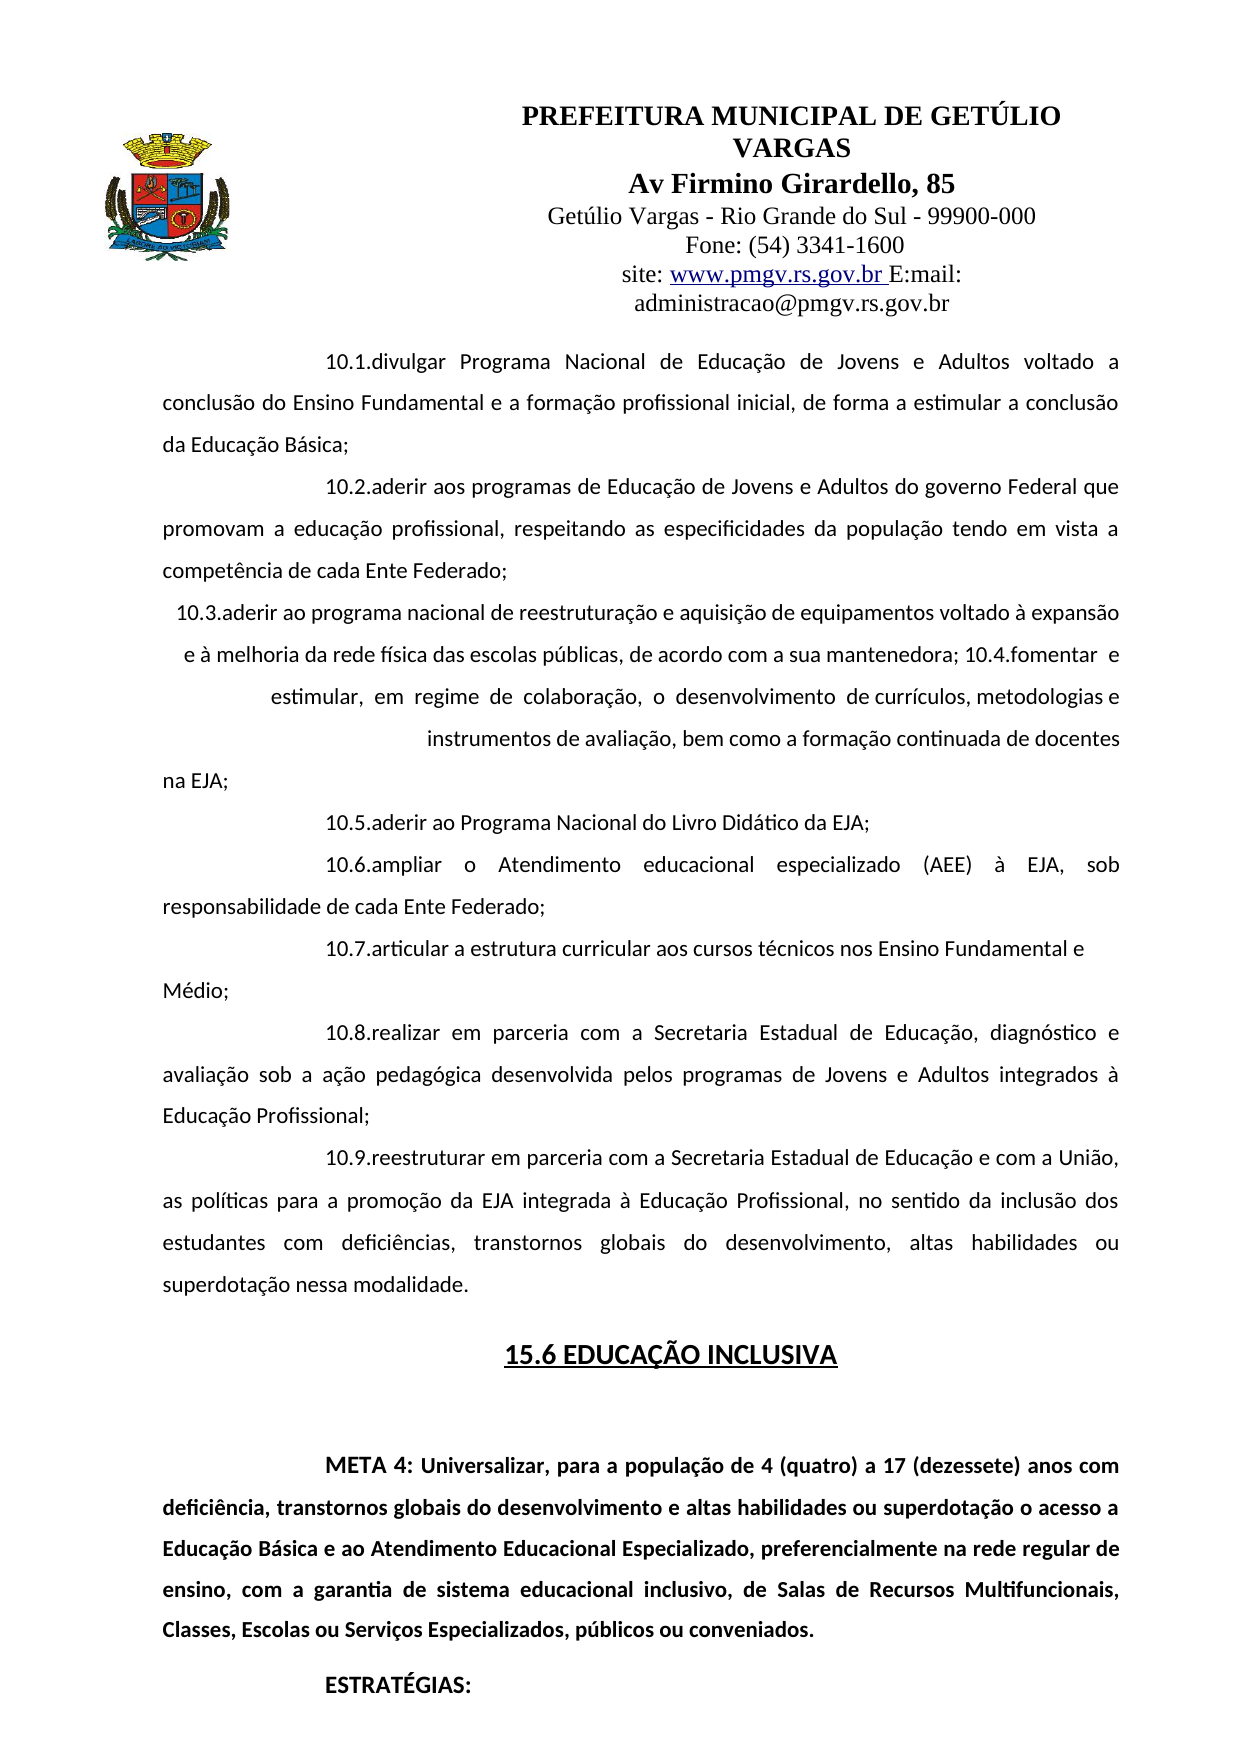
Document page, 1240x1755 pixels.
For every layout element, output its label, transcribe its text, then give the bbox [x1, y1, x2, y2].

text Getúlio Vargas - Rio Grande do Sul - 99900-000 [462, 201, 1121, 230]
text META 4: Universalizar, para a população de 4 (quatro) a 17 (dezessete) anos com deficiência, transtornos globais do desenvolvimento e altas habilidades ou superdotação o acesso a Educação Básica e ao Atendimento Educacional Especializado, preferencialmente na rede regular de ensino, com a garantia de sistema educacional inclusivo, de Salas de Recursos Multifuncionais, Classes, Escolas ou Serviços Especializados, públicos ou conveniados. [162, 1450, 1121, 1643]
text 10.6.ampliar o Atendimento educacional especializado (AEE) à EJA, sob responsabilidade de cada Ente Federado; [162, 850, 1121, 920]
text 10.5.aderir ao Programa Nacional do Livro Didático da EJA; [325, 808, 1121, 836]
text site: www.pmgv.rs.gov.br E:mail: administracao@pmgv.rs.gov.br [462, 259, 1121, 316]
text Fone: (54) 3341-1600 [469, 230, 1121, 259]
text na EJA; [162, 766, 1121, 794]
text Av Firmino Girardello, 85 [462, 166, 1121, 199]
text 10.8.realizar em parceria com a Secretaria Estadual de Educação, diagnóstico e avaliação sob a ação pedagógica desenvolvida pelos programas de Jovens e Adultos integrados à Educação Profissional; [162, 1018, 1121, 1129]
text ESTRATÉGIAS: [325, 1669, 1121, 1699]
text 15.6 EDUCAÇÃO INCLUSIVA [504, 1336, 1121, 1372]
text Médio; [162, 976, 1121, 1004]
text PREFEITURA MUNICIPAL DE GETÚLIO VARGAS [462, 99, 1121, 164]
text 10.9.reestruturar em parceria com a Secretaria Estadual de Educação e com a União, as políticas para a promoção da EJA integrada à Educação Profissional, no sentido da inclusão dos estudantes com deficiências, transtornos globais do desenvolvimento, altas habilidades ou superdotação nessa modalidade. [162, 1143, 1121, 1298]
text 10.3.aderir ao programa nacional de reestruturação e aquisição de equipamentos voltado à expansão e à melhoria da rede física das escolas públicas, de acordo com a sua mantenedora; 10.4.fomentar e estimular, em regime de colaboração, o desenvolvimento de currículos, metodologias e instrumentos de avaliação, bem como a formação continuada de docentes [162, 598, 1121, 752]
text 10.7.articular a estrutura curricular aos cursos técnicos nos Ensino Fundamental e [325, 934, 1121, 962]
text 10.2.aderir aos programas de Educação de Jovens e Adultos do governo Federal que promovam a educação profissional, respeitando as especificidades da população tendo em vista a competência de cada Ente Federado; [162, 472, 1121, 584]
text 10.1.divulgar Programa Nacional de Educação de Jovens e Adultos voltado a conclusão do Ensino Fundamental e a formação profissional inicial, de forma a estimular a conclusão da Educação Básica; [162, 347, 1121, 458]
